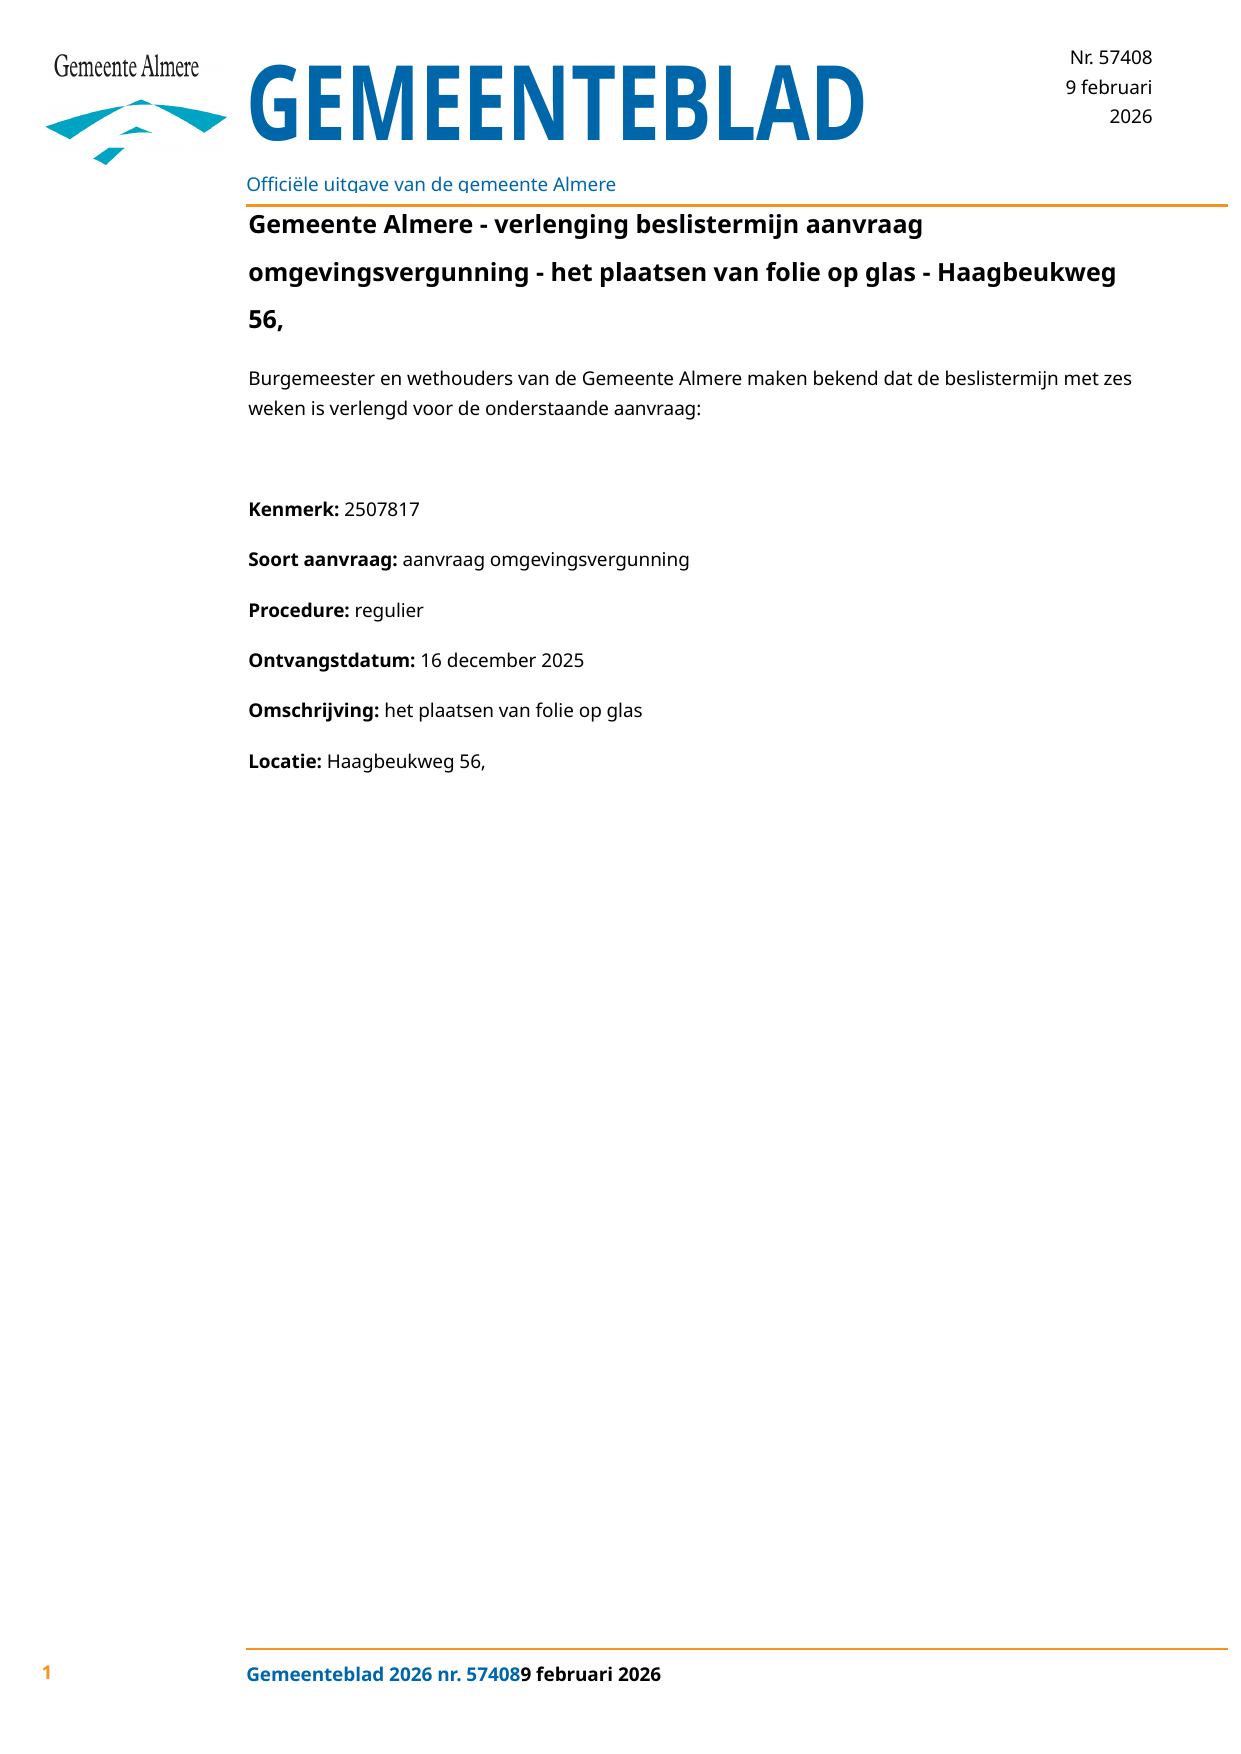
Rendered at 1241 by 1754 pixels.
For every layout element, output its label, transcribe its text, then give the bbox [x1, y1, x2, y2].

text Kenmerk: 2507817 [248, 496, 1152, 522]
text Omschrijving: het plaatsen van folie op glas [248, 698, 1152, 723]
text Soort aanvraag: aanvraag omgevingsvergunning [248, 546, 1152, 572]
text Burgemeester en wethouders van de Gemeente Almere maken bekend dat de beslistermijn met zes weken is verlengd voor de onderstaande aanvraag: [248, 366, 1152, 421]
text Gemeente Almere - verlenging beslistermijn aanvraag omgevingsvergunning - het plaatsen van folie op glas - Haagbeukweg 56, [248, 207, 1152, 336]
picture [41, 47, 231, 172]
text Ontvangstdatum: 16 december 2025 [248, 647, 1152, 673]
text Locatie: Haagbeukweg 56, [248, 748, 1152, 774]
text Procedure: regulier [248, 597, 1152, 622]
